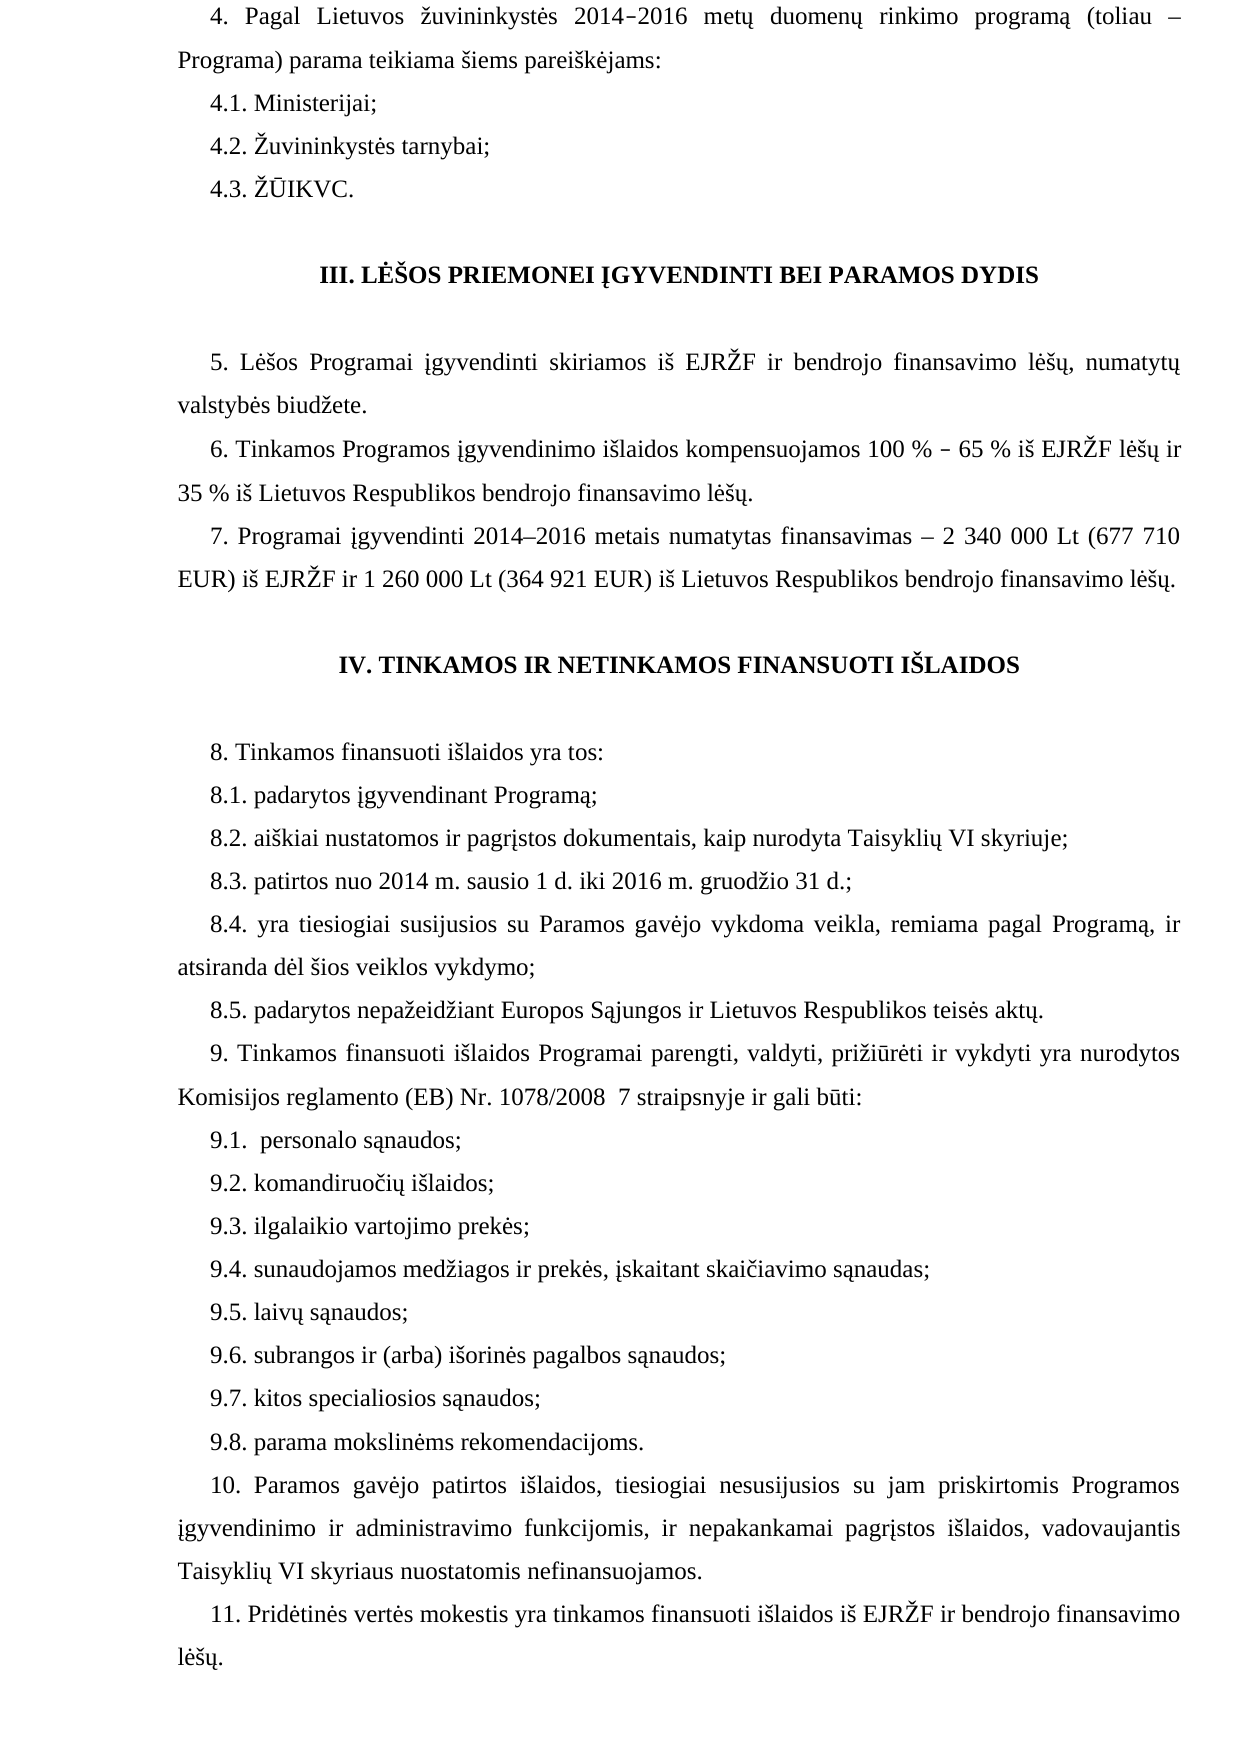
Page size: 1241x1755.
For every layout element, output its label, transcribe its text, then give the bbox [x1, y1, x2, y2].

text 6. Tinkamos Programos įgyvendinimo išlaidos kompensuojamos 100 % ‒ 65 % iš EJRŽF lėšų ir 35 % iš Lietuvos Respublikos bendrojo finansavimo lėšų. [177, 433, 1181, 507]
text 9.4. sunaudojamos medžiagos ir prekės, įskaitant skaičiavimo sąnaudas; [177, 1254, 1181, 1283]
text 4.2. Žuvininkystės tarnybai; [177, 131, 1181, 160]
text IV. TINKAMOS IR NETINKAMOS FINANSUOTI IŠLAIDOS [177, 650, 1181, 679]
text 9.6. subrangos ir (arba) išorinės pagalbos sąnaudos; [177, 1340, 1181, 1369]
text 9.2. komandiruočių išlaidos; [177, 1168, 1181, 1197]
text 9.5. laivų sąnaudos; [177, 1297, 1181, 1326]
text III. LĖŠOS PRIEMONEI ĮGYVENDINTI BEI PARAMOS DYDIS [177, 261, 1181, 289]
text 8.5. padarytos nepažeidžiant Europos Sąjungos ir Lietuvos Respublikos teisės aktų. [177, 995, 1181, 1024]
text 8.4. yra tiesiogiai susijusios su Paramos gavėjo vykdoma veikla, remiama pagal Programą, ir atsiranda dėl šios veiklos vykdymo; [177, 909, 1181, 981]
text 7. Programai įgyvendinti 2014–2016 metais numatytas finansavimas – 2 340 000 Lt (677 710 EUR) iš EJRŽF ir 1 260 000 Lt (364 921 EUR) iš Lietuvos Respublikos bendrojo finansavimo lėšų. [177, 521, 1181, 593]
text 10. Paramos gavėjo patirtos išlaidos, tiesiogiai nesusijusios su jam priskirtomis Programos įgyvendinimo ir administravimo funkcijomis, ir nepakankamai pagrįstos išlaidos, vadovaujantis Taisyklių VI skyriaus nuostatomis nefinansuojamos. [177, 1470, 1181, 1585]
text 11. Pridėtinės vertės mokestis yra tinkamos finansuoti išlaidos iš EJRŽF ir bendrojo finansavimo lėšų. [177, 1599, 1181, 1671]
text 5. Lėšos Programai įgyvendinti skiriamos iš EJRŽF ir bendrojo finansavimo lėšų, numatytų valstybės biudžete. [177, 347, 1181, 419]
text 8.1. padarytos įgyvendinant Programą; [177, 780, 1181, 808]
text 4.3. ŽŪIKVC. [177, 174, 1181, 203]
text 9.1. personalo sąnaudos; [177, 1125, 1181, 1153]
text 8.2. aiškiai nustatomos ir pagrįstos dokumentais, kaip nurodyta Taisyklių VI skyriuje; [177, 823, 1181, 852]
text 8.3. patirtos nuo 2014 m. sausio 1 d. iki 2016 m. gruodžio 31 d.; [177, 866, 1181, 895]
text 9.8. parama mokslinėms rekomendacijoms. [177, 1427, 1181, 1455]
text 4. Pagal Lietuvos žuvininkystės 2014‒2016 metų duomenų rinkimo programą (toliau – Programa) parama teikiama šiems pareiškėjams: [177, 0, 1181, 74]
text 9.3. ilgalaikio vartojimo prekės; [177, 1211, 1181, 1240]
text 4.1. Ministerijai; [177, 88, 1181, 117]
text 9. Tinkamos finansuoti išlaidos Programai parengti, valdyti, prižiūrėti ir vykdyti yra nurodytos Komisijos reglamento (EB) Nr. 1078/2008 7 straipsnyje ir gali būti: [177, 1038, 1181, 1110]
text 8. Tinkamos finansuoti išlaidos yra tos: [177, 737, 1181, 765]
text 9.7. kitos specialiosios sąnaudos; [177, 1383, 1181, 1412]
